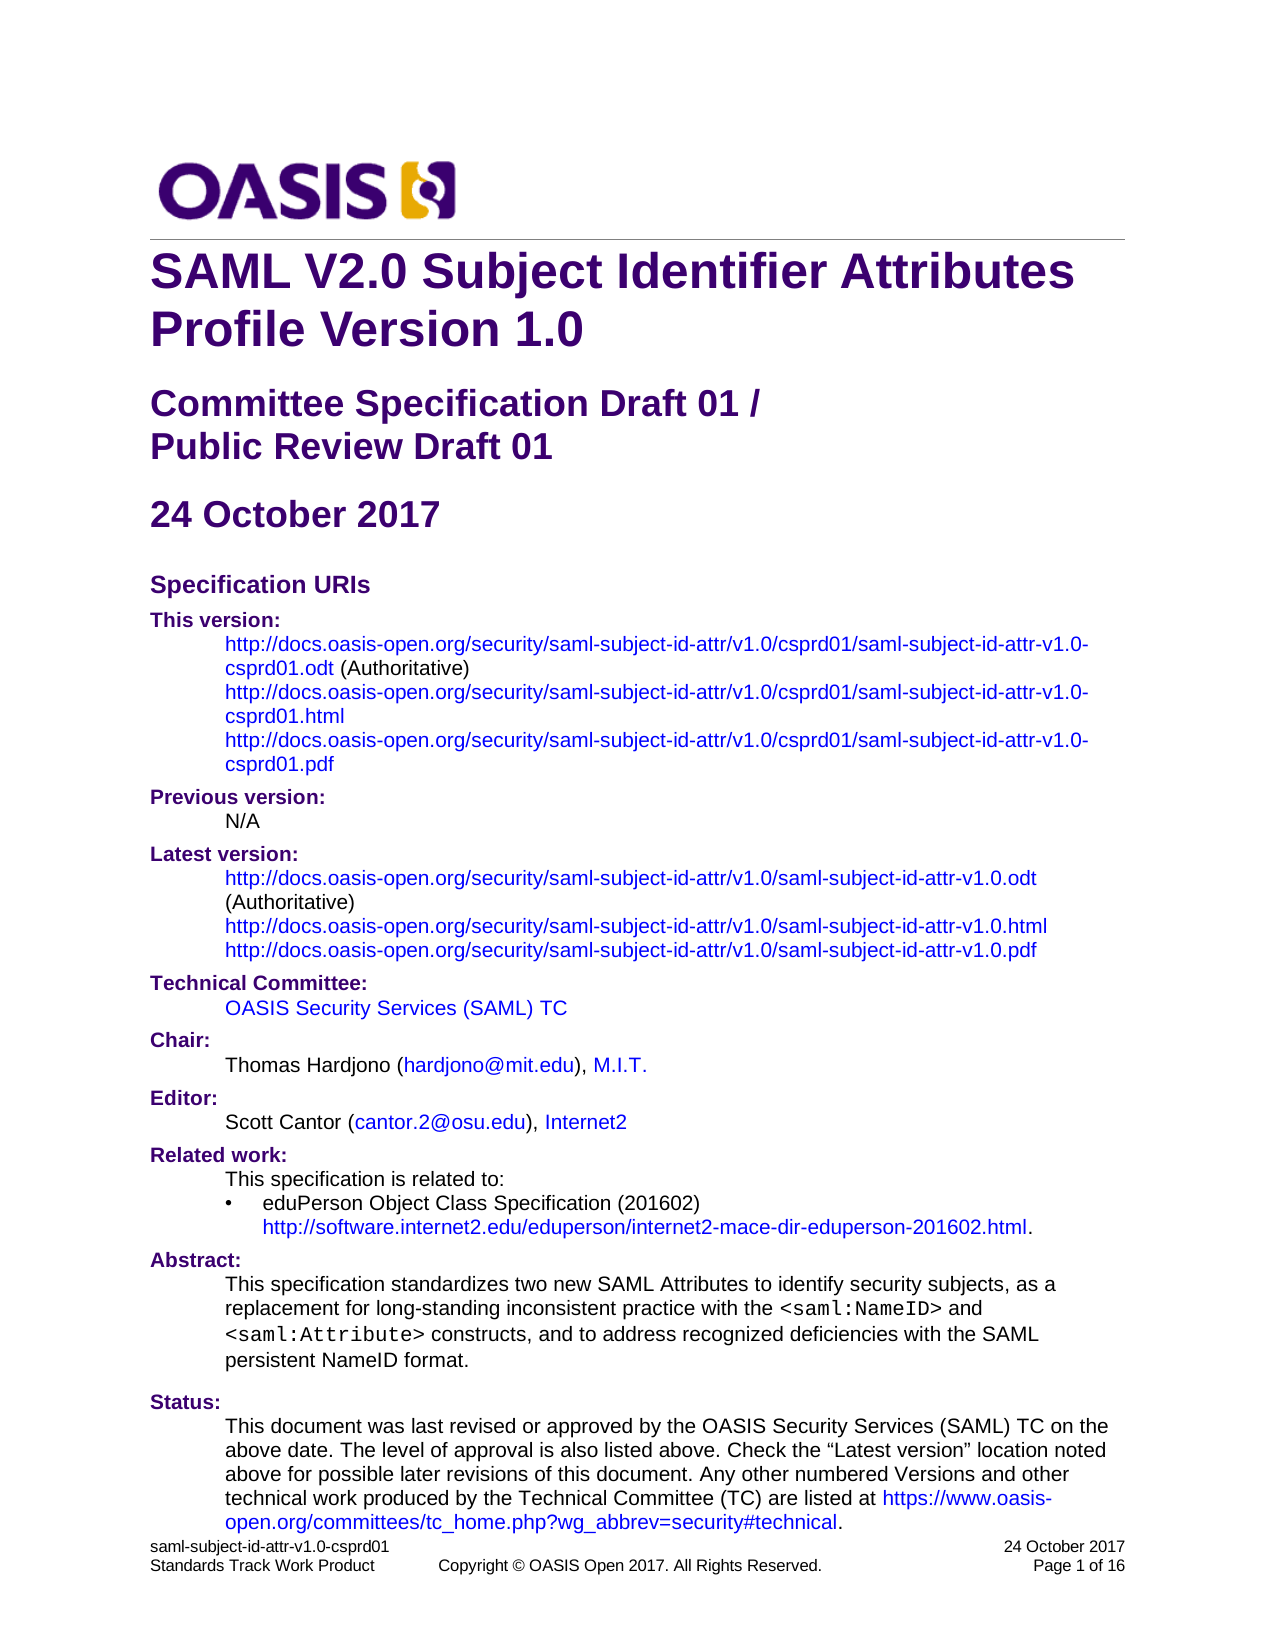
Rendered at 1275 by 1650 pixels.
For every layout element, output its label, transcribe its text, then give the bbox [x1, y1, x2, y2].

title SAML V2.0 Subject Identifier Attributes Profile Version 1.0 [150, 240, 1125, 357]
title OASIS Security Services (SAML) TC [225, 995, 1125, 1019]
list eduPerson Object Class Specification (201602) http://software.internet2.edu/eduperson/internet2-mace-dir-eduperson-201602.html. [225, 1191, 1125, 1239]
text This document was last revised or approved by the OASIS Security Services (SAML) TC on the above date. The level of approval is also listed above. Check the “Latest version” location noted above for possible later revisions of this document. Any other numbered Versions and other technical work produced by the Technical Committee (TC) are listed at https://www.oasis-open.org/committees/tc_home.php?wg_abbrev=security#technical. [225, 1414, 1125, 1534]
title N/A [225, 809, 1125, 833]
title Scott Cantor (cantor.2@osu.edu), Internet2 [225, 1109, 1125, 1134]
picture [150, 145, 468, 230]
title Thomas Hardjono (hardjono@mit.edu), M.I.T. [225, 1052, 1125, 1077]
title This specification is related to: [225, 1167, 1125, 1191]
text This specification standardizes two new SAML Attributes to identify security subjects, as a replacement for long-standing inconsistent practice with the <saml:NameID> and <saml:Attribute> constructs, and to address recognized deficiencies with the SAML persistent NameID format. [225, 1272, 1125, 1372]
title Editor: [150, 1086, 1125, 1109]
title This version: [150, 608, 1125, 632]
title http://docs.oasis-open.org/security/saml-subject-id-attr/v1.0/saml-subject-id-attr-v1.0.odt (Authoritative) [225, 866, 1125, 914]
title Technical Committee: [150, 971, 1125, 995]
title http://docs.oasis-open.org/security/saml-subject-id-attr/v1.0/csprd01/saml-subject-id-attr-v1.0-csprd01.pdf [225, 728, 1125, 776]
title Related work: [150, 1143, 1125, 1167]
title Chair: [150, 1028, 1125, 1052]
subtitle Committee Specification Draft 01 / Public Review Draft 01 [150, 382, 1125, 468]
title http://docs.oasis-open.org/security/saml-subject-id-attr/v1.0/csprd01/saml-subject-id-attr-v1.0-csprd01.html [225, 680, 1125, 728]
title Specification URIs [150, 569, 1125, 599]
title Abstract: [150, 1248, 1125, 1272]
title Previous version: [150, 785, 1125, 809]
title http://docs.oasis-open.org/security/saml-subject-id-attr/v1.0/csprd01/saml-subject-id-attr-v1.0-csprd01.odt (Authoritative) [225, 632, 1125, 680]
title Latest version: [150, 842, 1125, 866]
title http://docs.oasis-open.org/security/saml-subject-id-attr/v1.0/saml-subject-id-attr-v1.0.html [225, 914, 1125, 938]
title Status: [150, 1390, 1125, 1414]
title http://docs.oasis-open.org/security/saml-subject-id-attr/v1.0/saml-subject-id-attr-v1.0.pdf [225, 938, 1125, 962]
subtitle 24 October 2017 [150, 493, 1125, 536]
